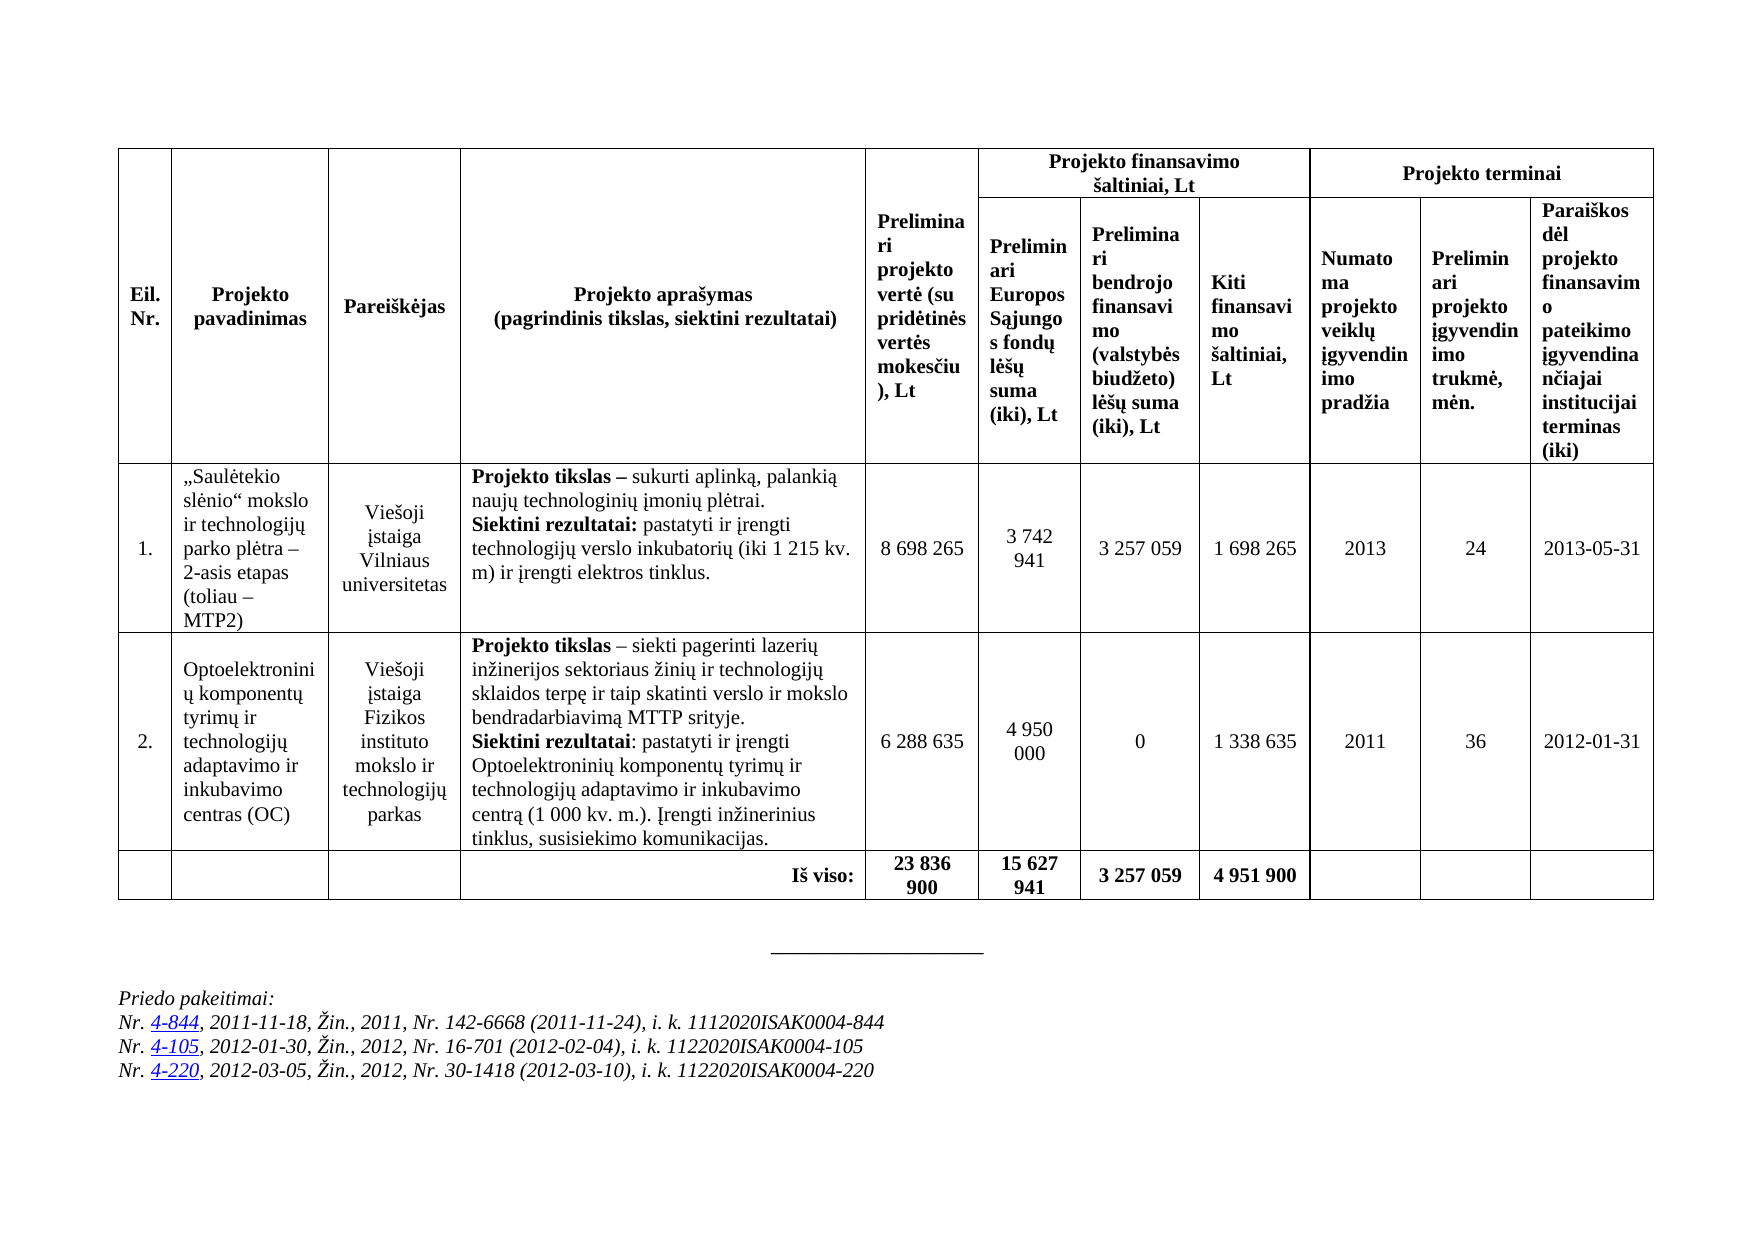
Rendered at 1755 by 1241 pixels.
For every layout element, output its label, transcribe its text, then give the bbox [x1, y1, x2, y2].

table_header Projekto pavadinimas [172, 149, 328, 462]
table_cell [1421, 851, 1530, 899]
table_cell [1311, 851, 1420, 899]
table_cell Kiti finansavimo šaltiniai, Lt [1200, 198, 1309, 462]
table_cell [119, 851, 171, 899]
text Nr. 4-220, 2012-03-05, Žin., 2012, Nr. 30-1418 (2012-03-10), i. k. 1122020ISAK0004-220 [118, 1058, 1636, 1082]
table_header Projekto terminai [1311, 149, 1653, 197]
table_cell 8 698 265 [866, 464, 978, 632]
table_cell 2. [119, 633, 171, 849]
table_cell 1 698 265 [1200, 464, 1309, 632]
table_cell [329, 851, 460, 899]
text _________________ [118, 928, 1636, 957]
table_cell 6 288 635 [866, 633, 978, 849]
table_cell 23 836 900 [866, 851, 978, 899]
table_cell 4 950 000 [979, 633, 1080, 849]
table_cell 2013-05-31 [1531, 464, 1653, 632]
table_header Preliminari projekto vertė (su pridėtinės vertės mokesčiu), Lt [866, 149, 978, 462]
table_header Pareiškėjas [329, 149, 460, 462]
text Priedo pakeitimai: [118, 986, 1636, 1010]
text Nr. 4-844, 2011-11-18, Žin., 2011, Nr. 142-6668 (2011-11-24), i. k. 1112020ISAK0004-844 [118, 1010, 1636, 1034]
table_cell 15 627 941 [979, 851, 1080, 899]
table_cell 1 338 635 [1200, 633, 1309, 849]
table_cell [1531, 851, 1653, 899]
table_cell 3 742 941 [979, 464, 1080, 632]
table_cell Viešoji įstaiga Vilniaus universitetas [329, 464, 460, 632]
table_cell Numatoma projekto veiklų įgyvendinimo pradžia [1311, 198, 1420, 462]
table_cell 3 257 059 [1081, 851, 1199, 899]
text Nr. 4-105, 2012-01-30, Žin., 2012, Nr. 16-701 (2012-02-04), i. k. 1122020ISAK0004-105 [118, 1034, 1636, 1058]
table_cell [172, 851, 328, 899]
table_cell Iš viso: [461, 851, 865, 899]
table_cell 2011 [1311, 633, 1420, 849]
table_cell 24 [1421, 464, 1530, 632]
table_cell Projekto tikslas – sukurti aplinką, palankią naujų technologinių įmonių plėtrai. Siektini rezultatai: pastatyti ir įrengti technologijų verslo inkubatorių (iki 1 215 kv. m) ir įrengti elektros tinklus. [461, 464, 865, 632]
table_header Eil. Nr. [119, 149, 171, 462]
table_cell Optoelektroninių komponentų tyrimų ir technologijų adaptavimo ir inkubavimo centras (OC) [172, 633, 328, 849]
table_cell Preliminari Europos Sąjungos fondų lėšų suma (iki), Lt [979, 198, 1080, 462]
table_cell 36 [1421, 633, 1530, 849]
table_header Projekto aprašymas (pagrindinis tikslas, siektini rezultatai) [461, 149, 865, 462]
table_cell 2012-01-31 [1531, 633, 1653, 849]
table_cell 1. [119, 464, 171, 632]
table_cell 4 951 900 [1200, 851, 1309, 899]
table_cell Preliminari projekto įgyvendinimo trukmė, mėn. [1421, 198, 1530, 462]
table_cell 2013 [1311, 464, 1420, 632]
table_cell Preliminari bendrojo finansavimo (valstybės biudžeto) lėšų suma (iki), Lt [1081, 198, 1199, 462]
table_cell Viešoji įstaiga Fizikos instituto mokslo ir technologijų parkas [329, 633, 460, 849]
table_cell Projekto tikslas – siekti pagerinti lazerių inžinerijos sektoriaus žinių ir technologijų sklaidos terpę ir taip skatinti verslo ir mokslo bendradarbiavimą MTTP srityje. Siektini rezultatai: pastatyti ir įrengti Optoelektroninių komponentų tyrimų ir technologijų adaptavimo ir inkubavimo centrą (1 000 kv. m.). Įrengti inžinerinius tinklus, susisiekimo komunikacijas. [461, 633, 865, 849]
table_cell 0 [1081, 633, 1199, 849]
table_cell Paraiškos dėl projekto finansavimo pateikimo įgyvendinančiajai institucijai terminas (iki) [1531, 198, 1653, 462]
table_header Projekto finansavimo šaltiniai, Lt [979, 149, 1309, 197]
table_cell 3 257 059 [1081, 464, 1199, 632]
table_cell „Saulėtekio slėnio“ mokslo ir technologijų parko plėtra – 2-asis etapas (toliau – MTP2) [172, 464, 328, 632]
